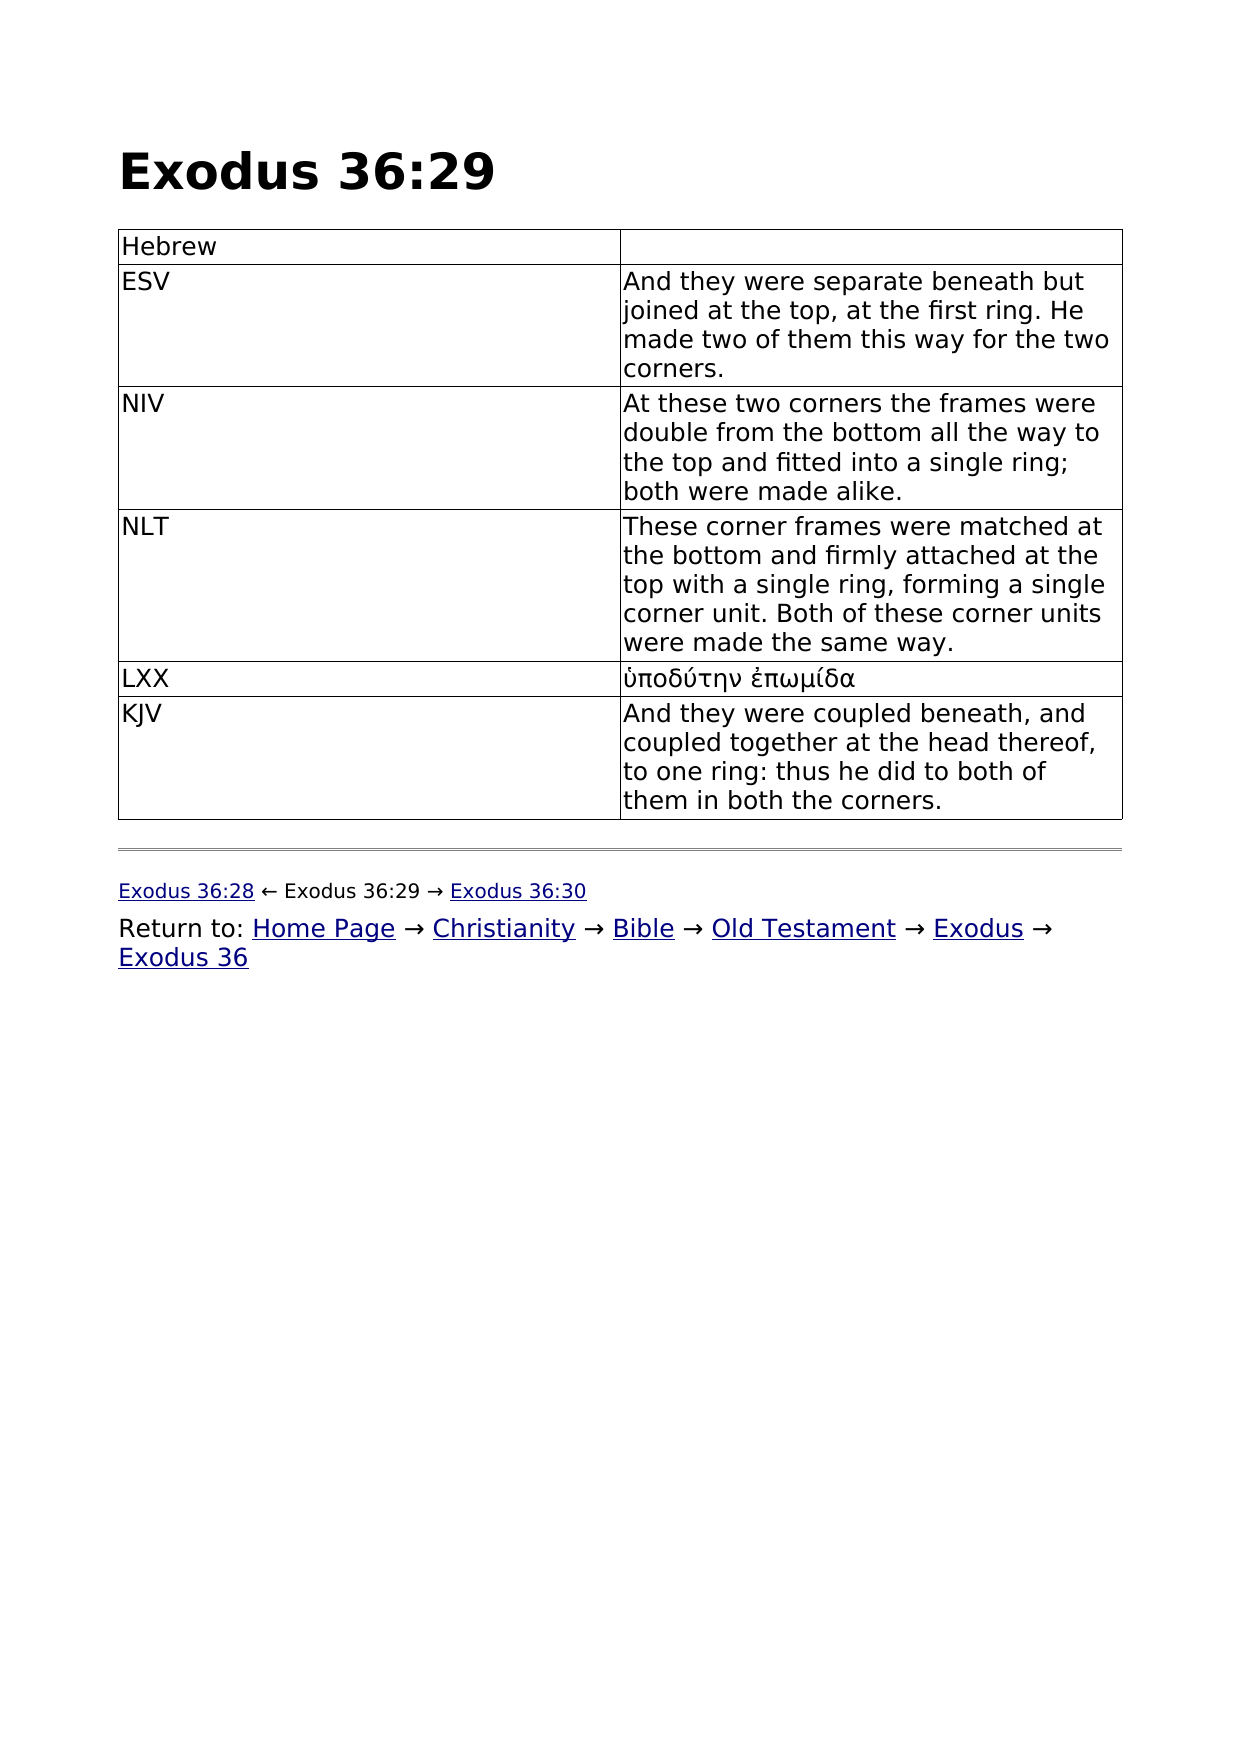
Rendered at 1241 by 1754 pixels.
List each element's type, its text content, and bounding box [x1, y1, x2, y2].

table_cell NLT [119, 510, 620, 661]
table_cell At these two corners the frames were double from the bottom all the way to the top and fitted into a single ring; both were made alike. [621, 387, 1122, 509]
text Return to: Home Page → Christianity → Bible → Old Testament → Exodus → Exodus 36 [118, 914, 1122, 972]
table_header [621, 230, 1122, 264]
table_header Hebrew [119, 230, 620, 264]
table_cell NIV [119, 387, 620, 509]
subtitle Exodus 36:29 [118, 143, 1122, 201]
table_cell ὑποδύτην ἐπωμίδα [621, 662, 1122, 696]
table_cell ESV [119, 265, 620, 386]
table_cell And they were separate beneath but joined at the top, at the first ring. He made two of them this way for the two corners. [621, 265, 1122, 386]
table_cell And they were coupled beneath, and coupled together at the head thereof, to one ring: thus he did to both of them in both the corners. [621, 697, 1122, 818]
text Exodus 36:28 ← Exodus 36:29 → Exodus 36:30 [118, 880, 1122, 914]
table_cell These corner frames were matched at the bottom and firmly attached at the top with a single ring, forming a single corner unit. Both of these corner units were made the same way. [621, 510, 1122, 661]
table_cell LXX [119, 662, 620, 696]
table_cell KJV [119, 697, 620, 818]
